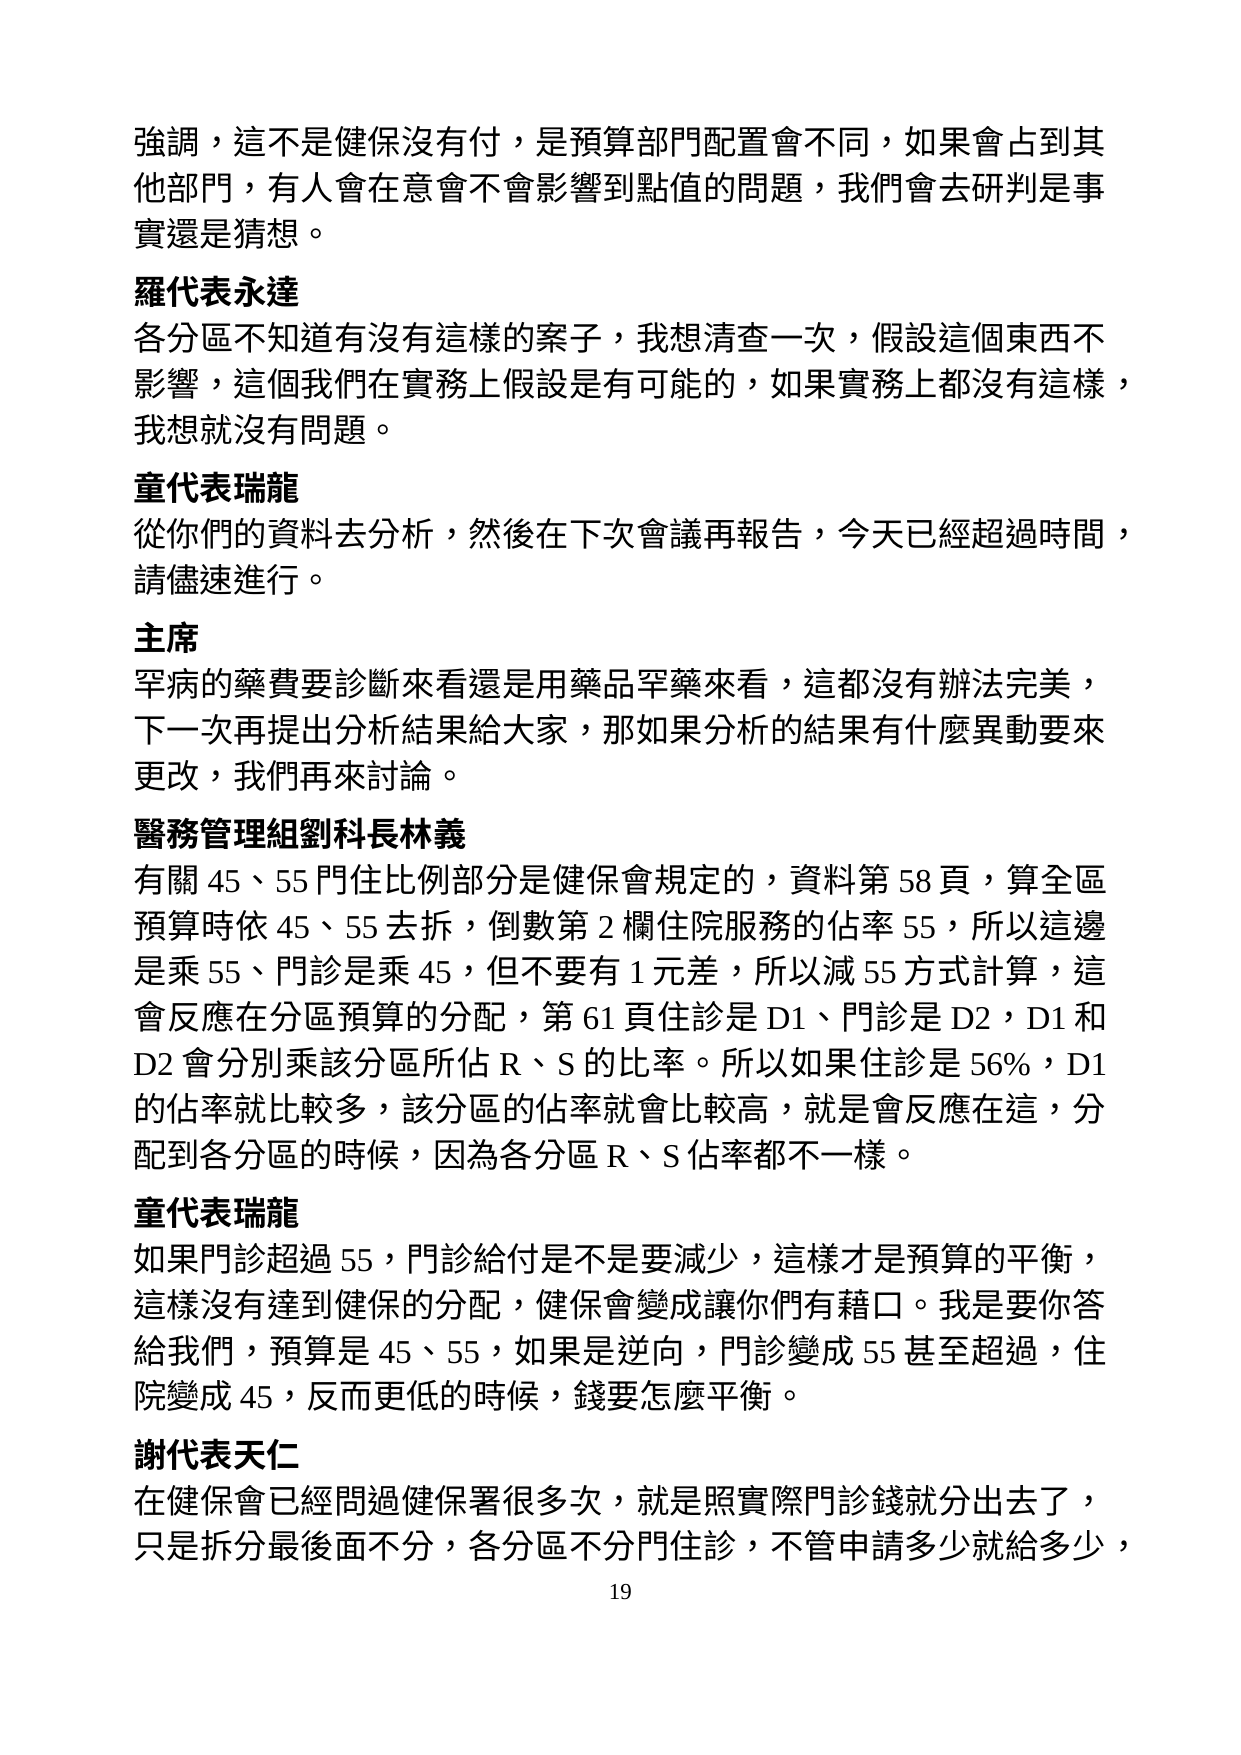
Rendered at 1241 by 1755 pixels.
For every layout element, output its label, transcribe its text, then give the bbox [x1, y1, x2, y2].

text 各分區不知道有沒有這樣的案子，我想清查一次，假設這個東西不影響，這個我們在實務上假設是有可能的，如果實務上都沒有這樣，我想就沒有問題。 [133, 314, 1107, 451]
text 有關45、55門住比例部分是健保會規定的，資料第58頁，算全區預算時依45、55去拆，倒數第2欄住院服務的佔率55，所以這邊是乘55、門診是乘45，但不要有1元差，所以減55方式計算，這會反應在分區預算的分配，第61頁住診是D1、門診是D2，D1和D2會分別乘該分區所佔R、S的比率。所以如果住診是56%，D1的佔率就比較多，該分區的佔率就會比較高，就是會反應在這，分配到各分區的時候，因為各分區R、S佔率都不一樣。 [133, 856, 1107, 1176]
text 在健保會已經問過健保署很多次，就是照實際門診錢就分出去了，只是拆分最後面不分，各分區不分門住診，不管申請多少就給多少，就是沒有落實。 [133, 1476, 1107, 1568]
text 強調，這不是健保沒有付，是預算部門配置會不同，如果會占到其他部門，有人會在意會不會影響到點值的問題，我們會去研判是事實還是猜想。 [133, 118, 1107, 256]
text 謝代表天仁 [133, 1431, 1107, 1476]
text 罕病的藥費要診斷來看還是用藥品罕藥來看，這都沒有辦法完美，下一次再提出分析結果給大家，那如果分析的結果有什麼異動要來更改，我們再來討論。 [133, 660, 1107, 797]
text 童代表瑞龍 [133, 464, 1107, 510]
text 羅代表永達 [133, 268, 1107, 314]
text 從你們的資料去分析，然後在下次會議再報告，今天已經超過時間，請儘速進行。 [133, 510, 1107, 601]
text 主席 [133, 614, 1107, 660]
text 童代表瑞龍 [133, 1189, 1107, 1235]
text 醫務管理組劉科長林義 [133, 810, 1107, 856]
text 如果門診超過55，門診給付是不是要減少，這樣才是預算的平衡，這樣沒有達到健保的分配，健保會變成讓你們有藉口。我是要你答給我們，預算是45、55，如果是逆向，門診變成55甚至超過，住院變成45，反而更低的時候，錢要怎麼平衡。 [133, 1235, 1107, 1418]
